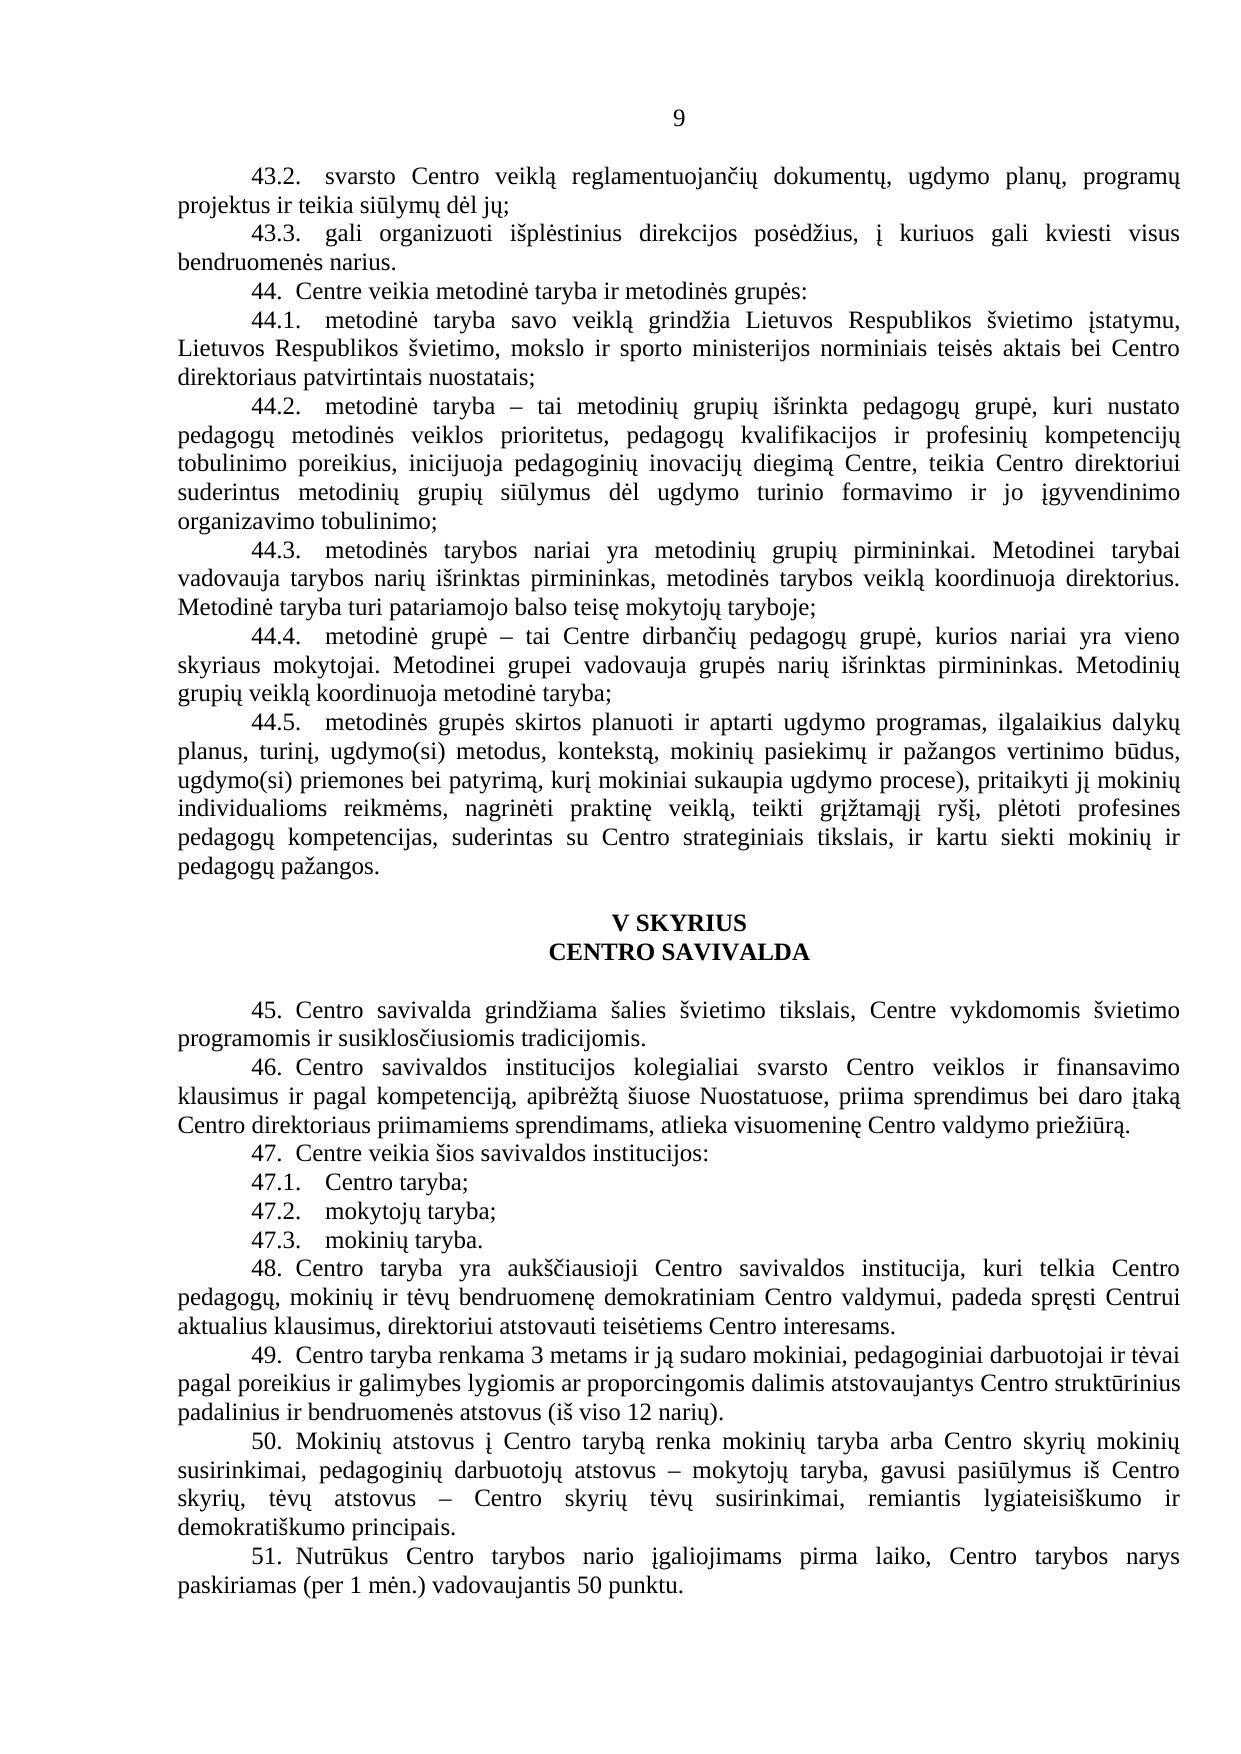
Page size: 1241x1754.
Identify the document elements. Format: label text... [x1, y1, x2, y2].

text 47.2. mokytojų taryba; [177, 1196, 1181, 1225]
text 44.5. metodinės grupės skirtos planuoti ir aptarti ugdymo programas, ilgalaikius dalykų planus, turinį, ugdymo(si) metodus, kontekstą, mokinių pasiekimų ir pažangos vertinimo būdus, ugdymo(si) priemones bei patyrimą, kurį mokiniai sukaupia ugdymo procese), pritaikyti jį mokinių individualioms reikmėms, nagrinėti praktinę veiklą, teikti grįžtamąjį ryšį, plėtoti profesines pedagogų kompetencijas, suderintas su Centro strateginiais tikslais, ir kartu siekti mokinių ir pedagogų pažangos. [177, 707, 1181, 880]
text V SKYRIUS [177, 908, 1181, 937]
text 50. Mokinių atstovus į Centro tarybą renka mokinių taryba arba Centro skyrių mokinių susirinkimai, pedagoginių darbuotojų atstovus – mokytojų taryba, gavusi pasiūlymus iš Centro skyrių, tėvų atstovus – Centro skyrių tėvų susirinkimai, remiantis lygiateisiškumo ir demokratiškumo principais. [177, 1426, 1181, 1541]
text 49. Centro taryba renkama 3 metams ir ją sudaro mokiniai, pedagoginiai darbuotojai ir tėvai pagal poreikius ir galimybes lygiomis ar proporcingomis dalimis atstovaujantys Centro struktūrinius padalinius ir bendruomenės atstovus (iš viso 12 narių). [177, 1340, 1181, 1426]
text 47. Centre veikia šios savivaldos institucijos: [177, 1138, 1181, 1167]
text 43.2. svarsto Centro veiklą reglamentuojančių dokumentų, ugdymo planų, programų projektus ir teikia siūlymų dėl jų; [177, 161, 1181, 218]
text 44.3. metodinės tarybos nariai yra metodinių grupių pirmininkai. Metodinei tarybai vadovauja tarybos narių išrinktas pirmininkas, metodinės tarybos veiklą koordinuoja direktorius. Metodinė taryba turi patariamojo balso teisę mokytojų taryboje; [177, 535, 1181, 621]
text 43.3. gali organizuoti išplėstinius direkcijos posėdžius, į kuriuos gali kviesti visus bendruomenės narius. [177, 218, 1181, 276]
text 44.1. metodinė taryba savo veiklą grindžia Lietuvos Respublikos švietimo įstatymu, Lietuvos Respublikos švietimo, mokslo ir sporto ministerijos norminiais teisės aktais bei Centro direktoriaus patvirtintais nuostatais; [177, 305, 1181, 391]
text 46. Centro savivaldos institucijos kolegialiai svarsto Centro veiklos ir finansavimo klausimus ir pagal kompetenciją, apibrėžtą šiuose Nuostatuose, priima sprendimus bei daro įtaką Centro direktoriaus priimamiems sprendimams, atlieka visuomeninę Centro valdymo priežiūrą. [177, 1052, 1181, 1138]
text 51. Nutrūkus Centro tarybos nario įgaliojimams pirma laiko, Centro tarybos narys paskiriamas (per 1 mėn.) vadovaujantis 50 punktu. [177, 1541, 1181, 1598]
text 45. Centro savivalda grindžiama šalies švietimo tikslais, Centre vykdomomis švietimo programomis ir susiklosčiusiomis tradicijomis. [177, 995, 1181, 1052]
text 44.4. metodinė grupė – tai Centre dirbančių pedagogų grupė, kurios nariai yra vieno skyriaus mokytojai. Metodinei grupei vadovauja grupės narių išrinktas pirmininkas. Metodinių grupių veiklą koordinuoja metodinė taryba; [177, 621, 1181, 707]
text 47.3. mokinių taryba. [177, 1225, 1181, 1253]
text 44.2. metodinė taryba – tai metodinių grupių išrinkta pedagogų grupė, kuri nustato pedagogų metodinės veiklos prioritetus, pedagogų kvalifikacijos ir profesinių kompetencijų tobulinimo poreikius, inicijuoja pedagoginių inovacijų diegimą Centre, teikia Centro direktoriui suderintus metodinių grupių siūlymus dėl ugdymo turinio formavimo ir jo įgyvendinimo organizavimo tobulinimo; [177, 391, 1181, 535]
text 48. Centro taryba yra aukščiausioji Centro savivaldos institucija, kuri telkia Centro pedagogų, mokinių ir tėvų bendruomenę demokratiniam Centro valdymui, padeda spręsti Centrui aktualius klausimus, direktoriui atstovauti teisėtiems Centro interesams. [177, 1253, 1181, 1340]
text 47.1. Centro taryba; [177, 1167, 1181, 1196]
text 44. Centre veikia metodinė taryba ir metodinės grupės: [177, 276, 1181, 305]
text CENTRO SAVIVALDA [177, 937, 1181, 966]
